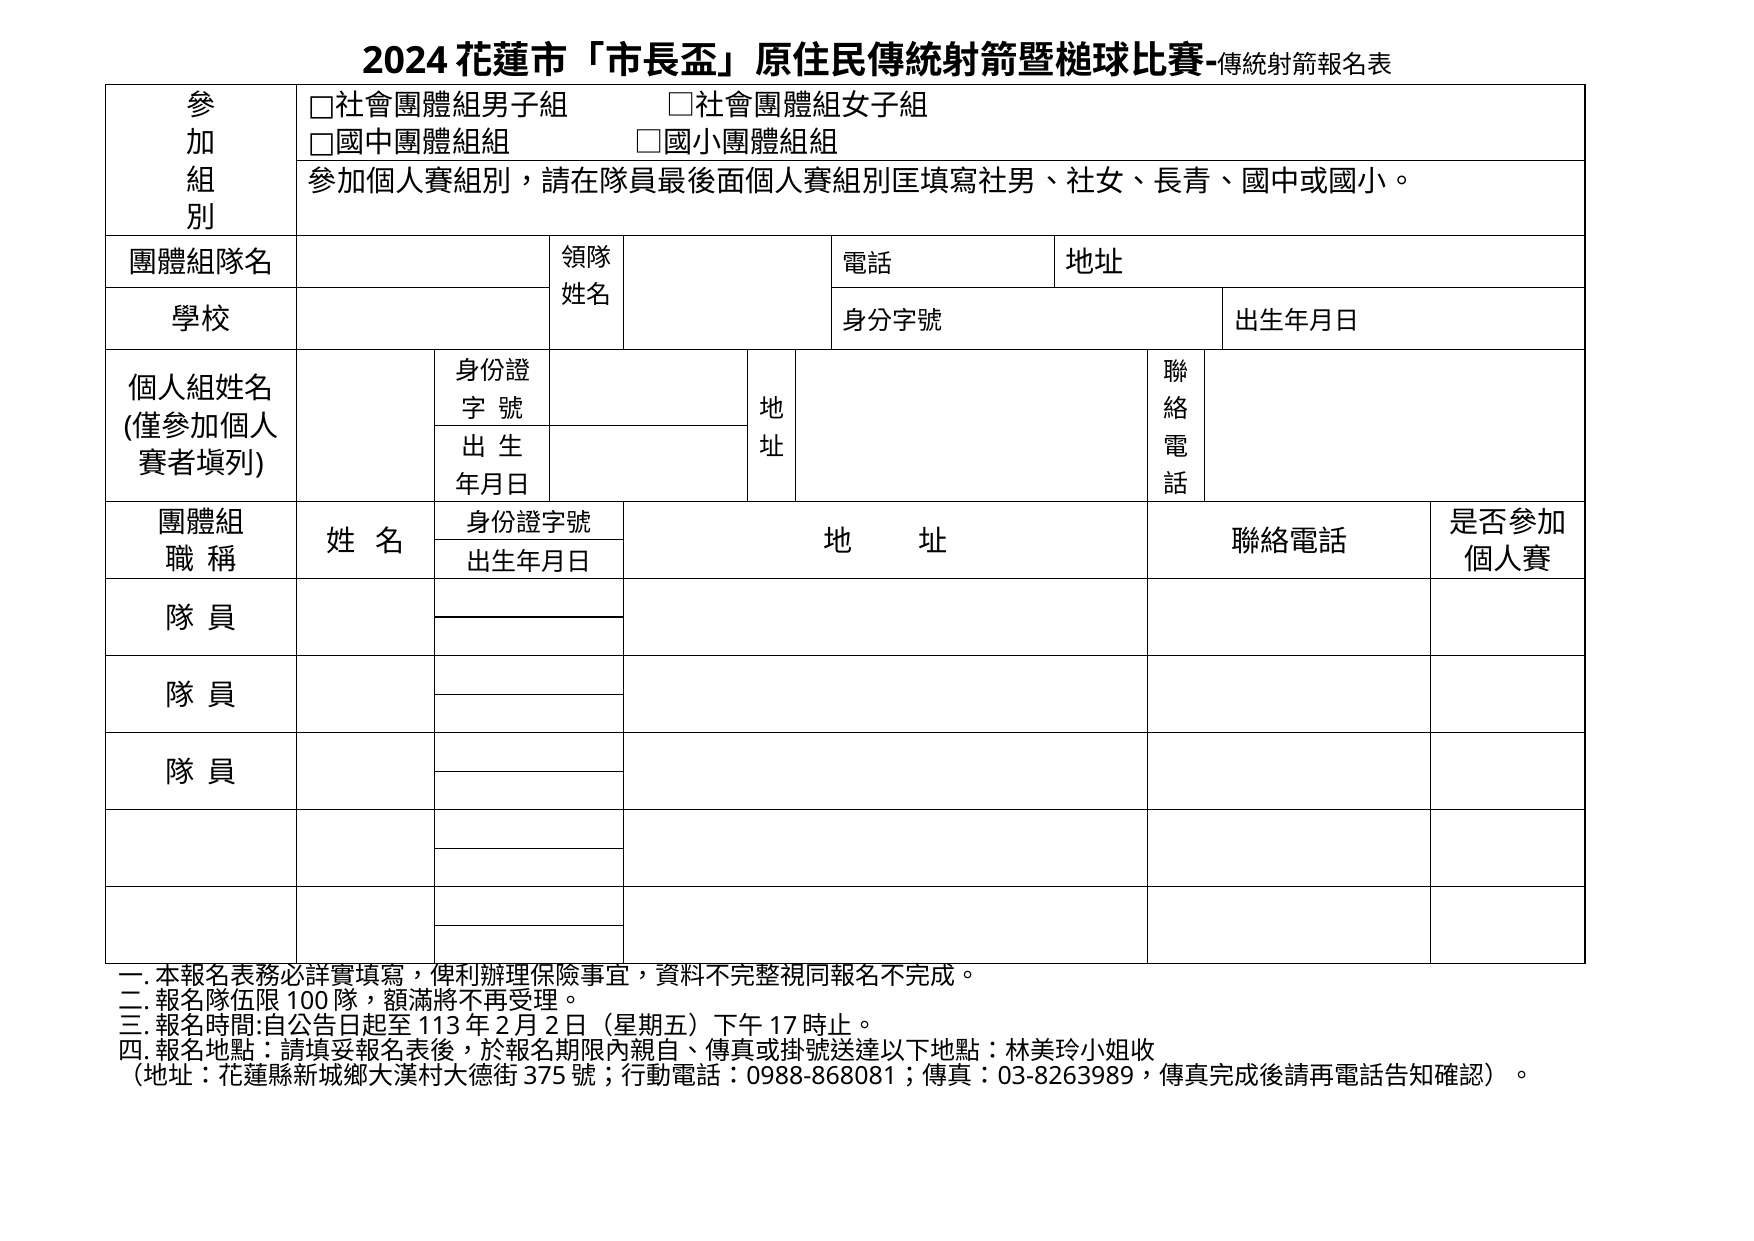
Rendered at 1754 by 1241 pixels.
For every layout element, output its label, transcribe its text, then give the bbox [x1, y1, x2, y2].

table_cell 出生年月日 [435, 540, 623, 578]
table_cell 出 生 年月日 [435, 426, 549, 501]
list 報名隊伍限100隊，額滿將不再受理。 [118, 989, 1636, 1014]
table_cell [435, 695, 623, 732]
table_cell [1431, 810, 1584, 886]
table_cell 團體組 職 稱 [106, 502, 296, 578]
table_cell 是否參加個人賽 [1431, 502, 1584, 578]
table_cell [297, 288, 549, 349]
table_cell [1148, 810, 1430, 886]
table_cell [1431, 733, 1584, 809]
table_cell 團體組隊名 [106, 236, 296, 287]
table_cell [624, 656, 1147, 732]
table_cell 領隊姓名 [550, 236, 623, 349]
table_cell [106, 810, 296, 886]
table_cell [435, 772, 623, 809]
table_cell [435, 926, 623, 963]
table_cell [297, 350, 434, 501]
table_cell 電話 [832, 236, 1054, 287]
table_cell [1148, 579, 1430, 655]
table_cell [796, 350, 1147, 501]
table_cell [297, 656, 434, 732]
table_cell [1148, 733, 1430, 809]
table_cell [297, 733, 434, 809]
table_cell 學校 [106, 288, 296, 349]
list 本報名表務必詳實填寫，俾利辦理保險事宜，資料不完整視同報名不完成。 [118, 964, 1636, 989]
table_cell 出生年月日 [1223, 288, 1584, 349]
table_cell [435, 618, 623, 655]
table_cell [435, 849, 623, 886]
table_cell [106, 887, 296, 963]
table_cell [1148, 656, 1430, 732]
table_header 參 加 組 別 [106, 85, 296, 235]
table_cell [435, 579, 623, 616]
table_cell [624, 733, 1147, 809]
text （地址：花蓮縣新城鄉大漢村大德街375號；行動電話：0988-868081；傳真：03-8263989，傳真完成後請再電話告知確認）。 [118, 1064, 1636, 1089]
table_cell 個人組姓名(僅參加個人賽者塡列) [106, 350, 296, 501]
table_cell [624, 236, 831, 349]
table_cell [297, 810, 434, 886]
table_cell 聯絡電話 [1148, 502, 1430, 578]
list 報名時間:自公告日起至113年2月2日（星期五）下午17時止。 [118, 1014, 1636, 1039]
table_cell [624, 579, 1147, 655]
table_cell [435, 887, 623, 925]
table_cell 身份證字號 [435, 502, 623, 539]
table_cell [1431, 656, 1584, 732]
table_cell [624, 810, 1147, 886]
table_cell [1431, 887, 1584, 963]
table_cell [550, 350, 747, 425]
table_cell 地 址 [748, 350, 795, 501]
table_cell [435, 733, 623, 771]
table_cell [297, 887, 434, 963]
table_cell 地 址 [624, 502, 1147, 578]
text 2024花蓮市「市長盃」原住民傳統射箭暨槌球比賽-傳統射箭報名表 [118, 29, 1636, 84]
table_cell [1054, 288, 1222, 349]
table_cell [435, 656, 623, 693]
table_header □社會團體組男子組 □社會團體組女子組 □國中團體組組 □國小團體組組 [297, 85, 1584, 160]
list 報名地點：請填妥報名表後，於報名期限內親自、傳真或掛號送達以下地點：林美玲小姐收 [118, 1039, 1636, 1064]
table_cell [550, 426, 747, 501]
table_cell 聯絡電話 [1148, 350, 1204, 501]
table_cell 隊 員 [106, 656, 296, 732]
table_cell 身分字號 [832, 288, 1054, 349]
table_cell 姓 名 [297, 502, 434, 578]
table_cell 參加個人賽組別，請在隊員最後面個人賽組別匡填寫社男、社女、長青、國中或國小。 [297, 161, 1584, 235]
table_cell [1148, 887, 1430, 963]
table_cell [1205, 350, 1584, 501]
table_cell 隊 員 [106, 733, 296, 809]
table_cell 身份證字 號 [435, 350, 549, 425]
table_cell [1431, 579, 1584, 655]
table_cell [297, 579, 434, 655]
table_cell [624, 887, 1147, 963]
table_cell [435, 810, 623, 848]
table_cell [297, 236, 549, 287]
table_cell 隊 員 [106, 579, 296, 655]
table_cell 地址 [1055, 236, 1584, 287]
